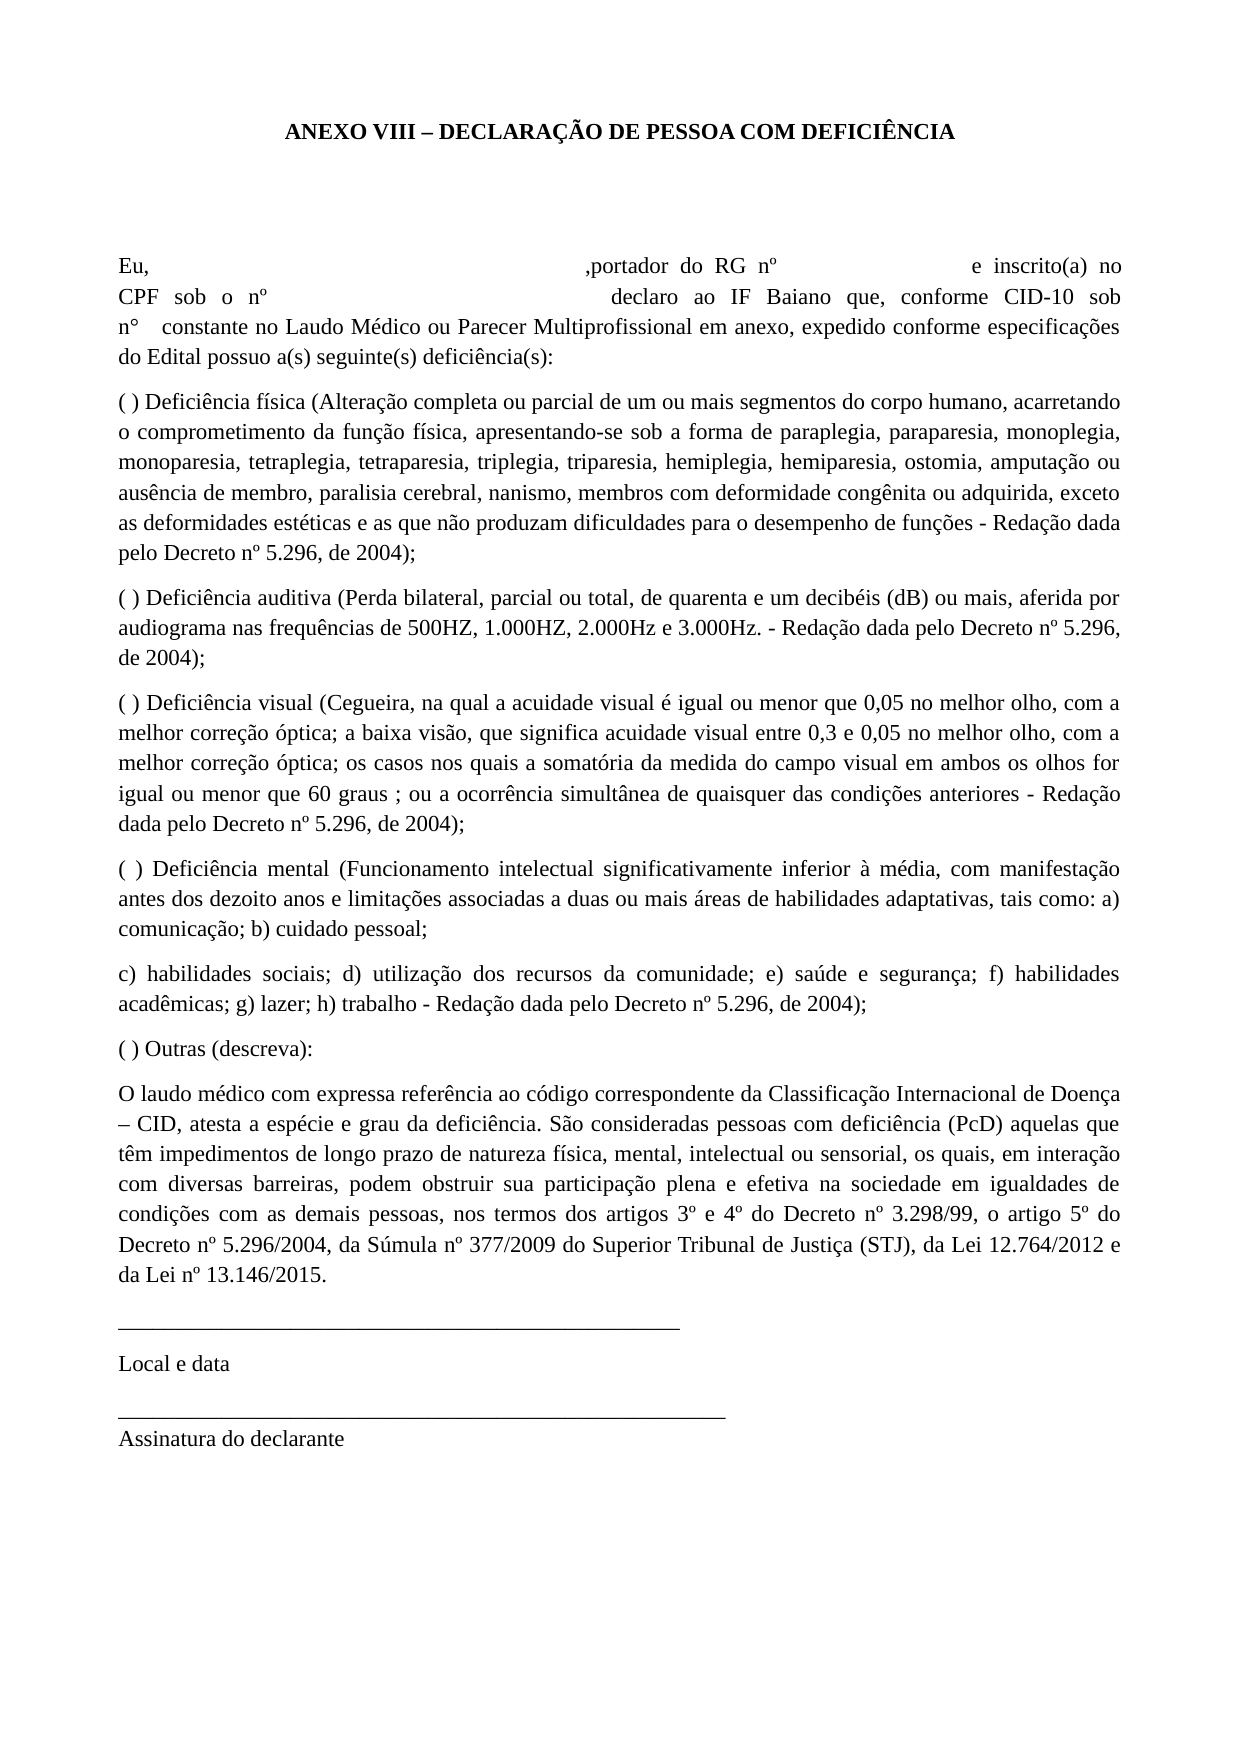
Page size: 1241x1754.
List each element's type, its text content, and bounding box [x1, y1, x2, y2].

text ( ) Deficiência física (Alteração completa ou parcial de um ou mais segmentos do corpo humano, acarretando o comprometimento da função física, apresentando-se sob a forma de paraplegia, paraparesia, monoplegia, monoparesia, tetraplegia, tetraparesia, triplegia, triparesia, hemiplegia, hemiparesia, ostomia, amputação ou ausência de membro, paralisia cerebral, nanismo, membros com deformidade congênita ou adquirida, exceto as deformidades estéticas e as que não produzam dificuldades para o desempenho de funções - Redação dada pelo Decreto nº 5.296, de 2004); [118, 388, 1122, 565]
text _____________________________________________________ Assinatura do declarante [118, 1395, 1122, 1452]
text ANEXO VIII – DECLARAÇÃO DE PESSOA COM DEFICIÊNCIA [118, 118, 1122, 144]
text ( ) Deficiência auditiva (Perda bilateral, parcial ou total, de quarenta e um decibéis (dB) ou mais, aferida por audiograma nas frequências de 500HZ, 1.000HZ, 2.000Hz e 3.000Hz. - Redação dada pelo Decreto nº 5.296, de 2004); [118, 584, 1122, 671]
text ( ) Outras (descreva): [118, 1035, 1122, 1061]
text ( ) Deficiência mental (Funcionamento intelectual significativamente inferior à média, com manifestação antes dos dezoito anos e limitações associadas a duas ou mais áreas de habilidades adaptativas, tais como: a) comunicação; b) cuidado pessoal; [118, 854, 1122, 941]
text _________________________________________________ [118, 1306, 1122, 1332]
text ( ) Deficiência visual (Cegueira, na qual a acuidade visual é igual ou menor que 0,05 no melhor olho, com a melhor correção óptica; a baixa visão, que significa acuidade visual entre 0,3 e 0,05 no melhor olho, com a melhor correção óptica; os casos nos quais a somatória da medida do campo visual em ambos os olhos for igual ou menor que 60 graus ; ou a ocorrência simultânea de quaisquer das condições anteriores - Redação dada pelo Decreto nº 5.296, de 2004); [118, 689, 1122, 836]
text O laudo médico com expressa referência ao código correspondente da Classificação Internacional de Doença – CID, atesta a espécie e grau da deficiência. São consideradas pessoas com deficiência (PcD) aquelas que têm impedimentos de longo prazo de natureza física, mental, intelectual ou sensorial, os quais, em interação com diversas barreiras, podem obstruir sua participação plena e efetiva na sociedade em igualdades de condições com as demais pessoas, nos termos dos artigos 3º e 4º do Decreto nº 3.298/99, o artigo 5º do Decreto nº 5.296/2004, da Súmula nº 377/2009 do Superior Tribunal de Justiça (STJ), da Lei 12.764/2012 e da Lei nº 13.146/2015. [118, 1079, 1122, 1287]
text c) habilidades sociais; d) utilização dos recursos da comunidade; e) saúde e segurança; f) habilidades acadêmicas; g) lazer; h) trabalho - Redação dada pelo Decreto nº 5.296, de 2004); [118, 960, 1122, 1016]
text Eu, ,portador do RG nº e inscrito(a) no CPF sob o nº declaro ao IF Baiano que, conforme CID-10 sob n° constante no Laudo Médico ou Parecer Multiprofissional em anexo, expedido conforme especificações do Edital possuo a(s) seguinte(s) deficiência(s): [118, 252, 1122, 369]
text Local e data [118, 1350, 1122, 1377]
